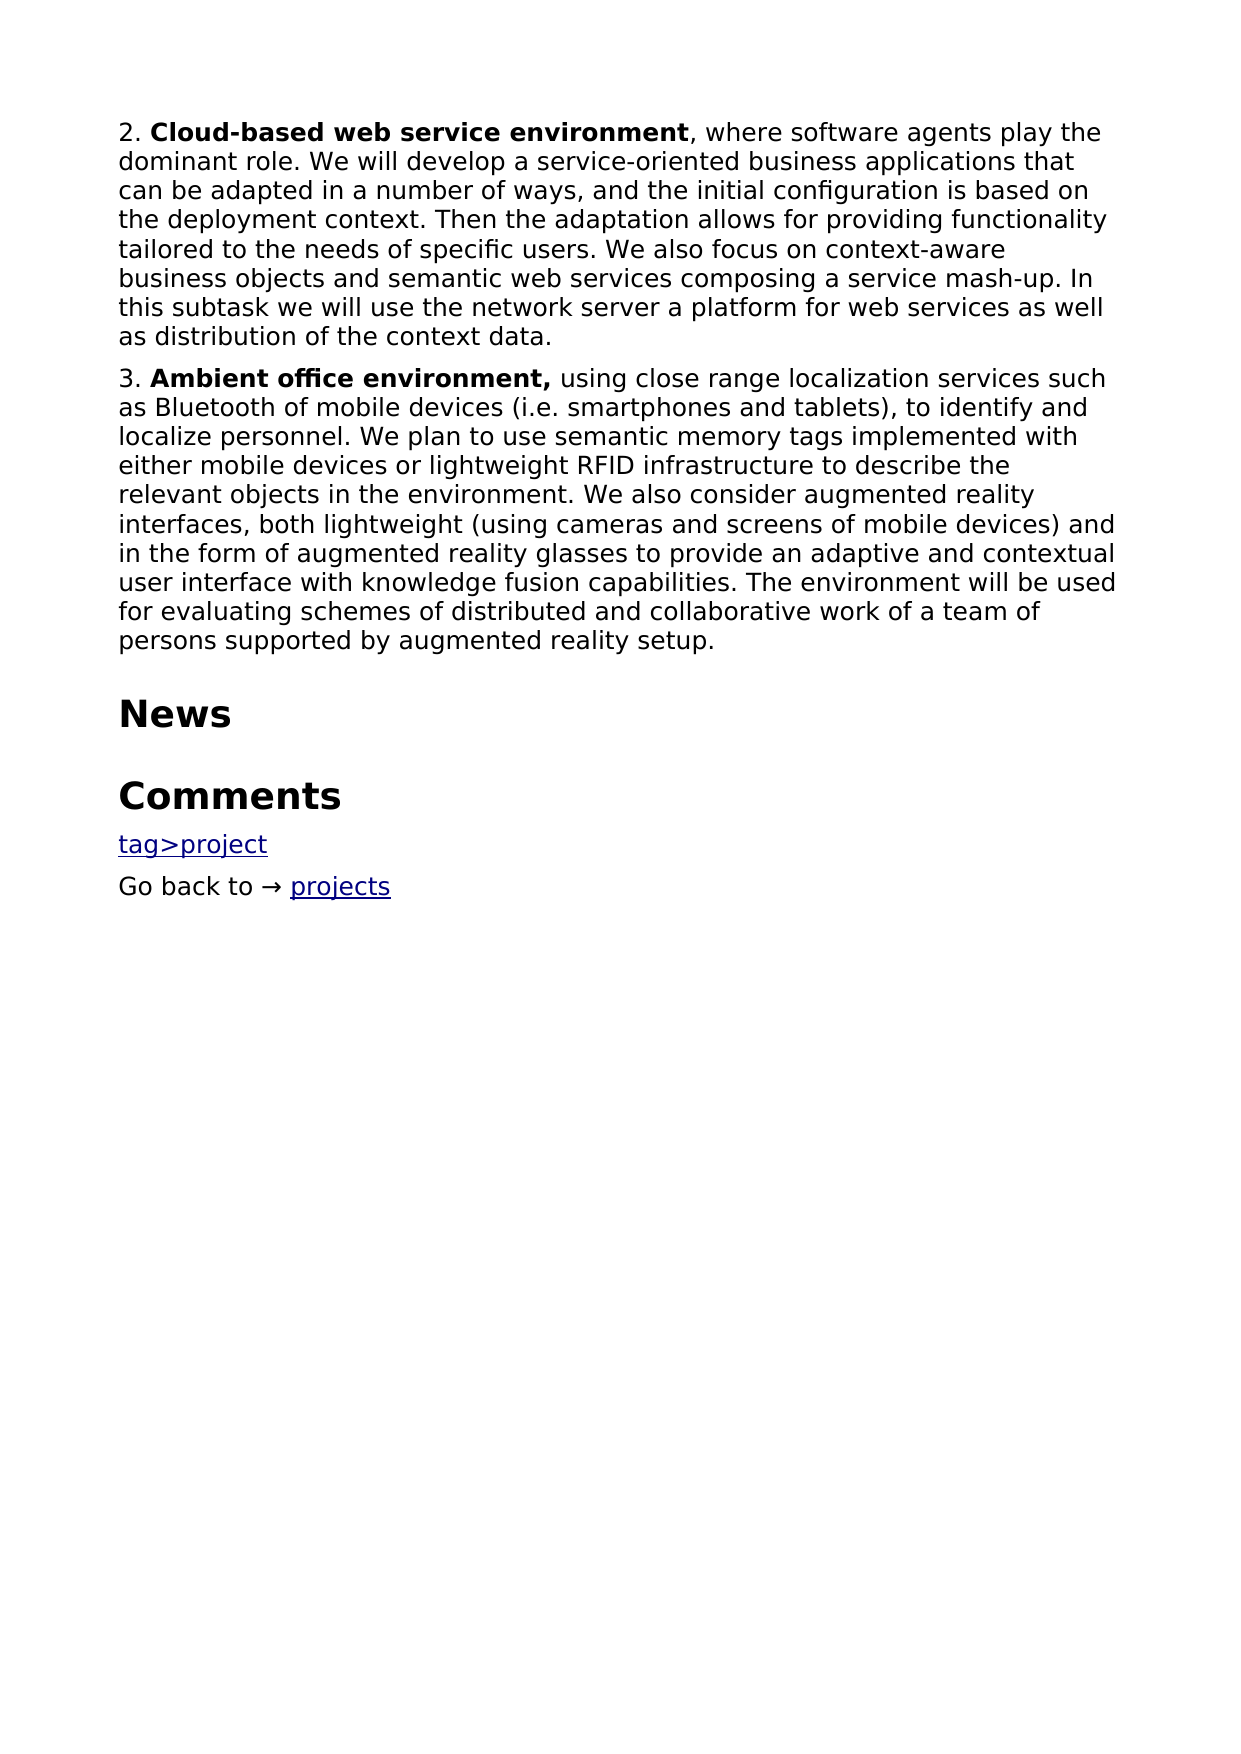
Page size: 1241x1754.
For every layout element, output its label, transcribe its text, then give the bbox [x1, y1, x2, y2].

text 2. Cloud-based web service environment, where software agents play the dominant role. We will develop a service-oriented business applications that can be adapted in a number of ways, and the initial configuration is based on the deployment context. Then the adaptation allows for providing functionality tailored to the needs of specific users. We also focus on context-aware business objects and semantic web services composing a service mash-up. In this subtask we will use the network server a platform for web services as well as distribution of the context data. [118, 118, 1122, 351]
subtitle News [118, 693, 1122, 737]
text 3. Ambient office environment, using close range localization services such as Bluetooth of mobile devices (i.e. smartphones and tablets), to identify and localize personnel. We plan to use semantic memory tags implemented with either mobile devices or lightweight RFID infrastructure to describe the relevant objects in the environment. We also consider augmented reality interfaces, both lightweight (using cameras and screens of mobile devices) and in the form of augmented reality glasses to provide an adaptive and contextual user interface with knowledge fusion capabilities. The environment will be used for evaluating schemes of distributed and collaborative work of a team of persons supported by augmented reality setup. [118, 364, 1122, 656]
text tag>project [118, 830, 1122, 859]
subtitle Comments [118, 774, 1122, 818]
text Go back to → projects [118, 872, 1122, 901]
